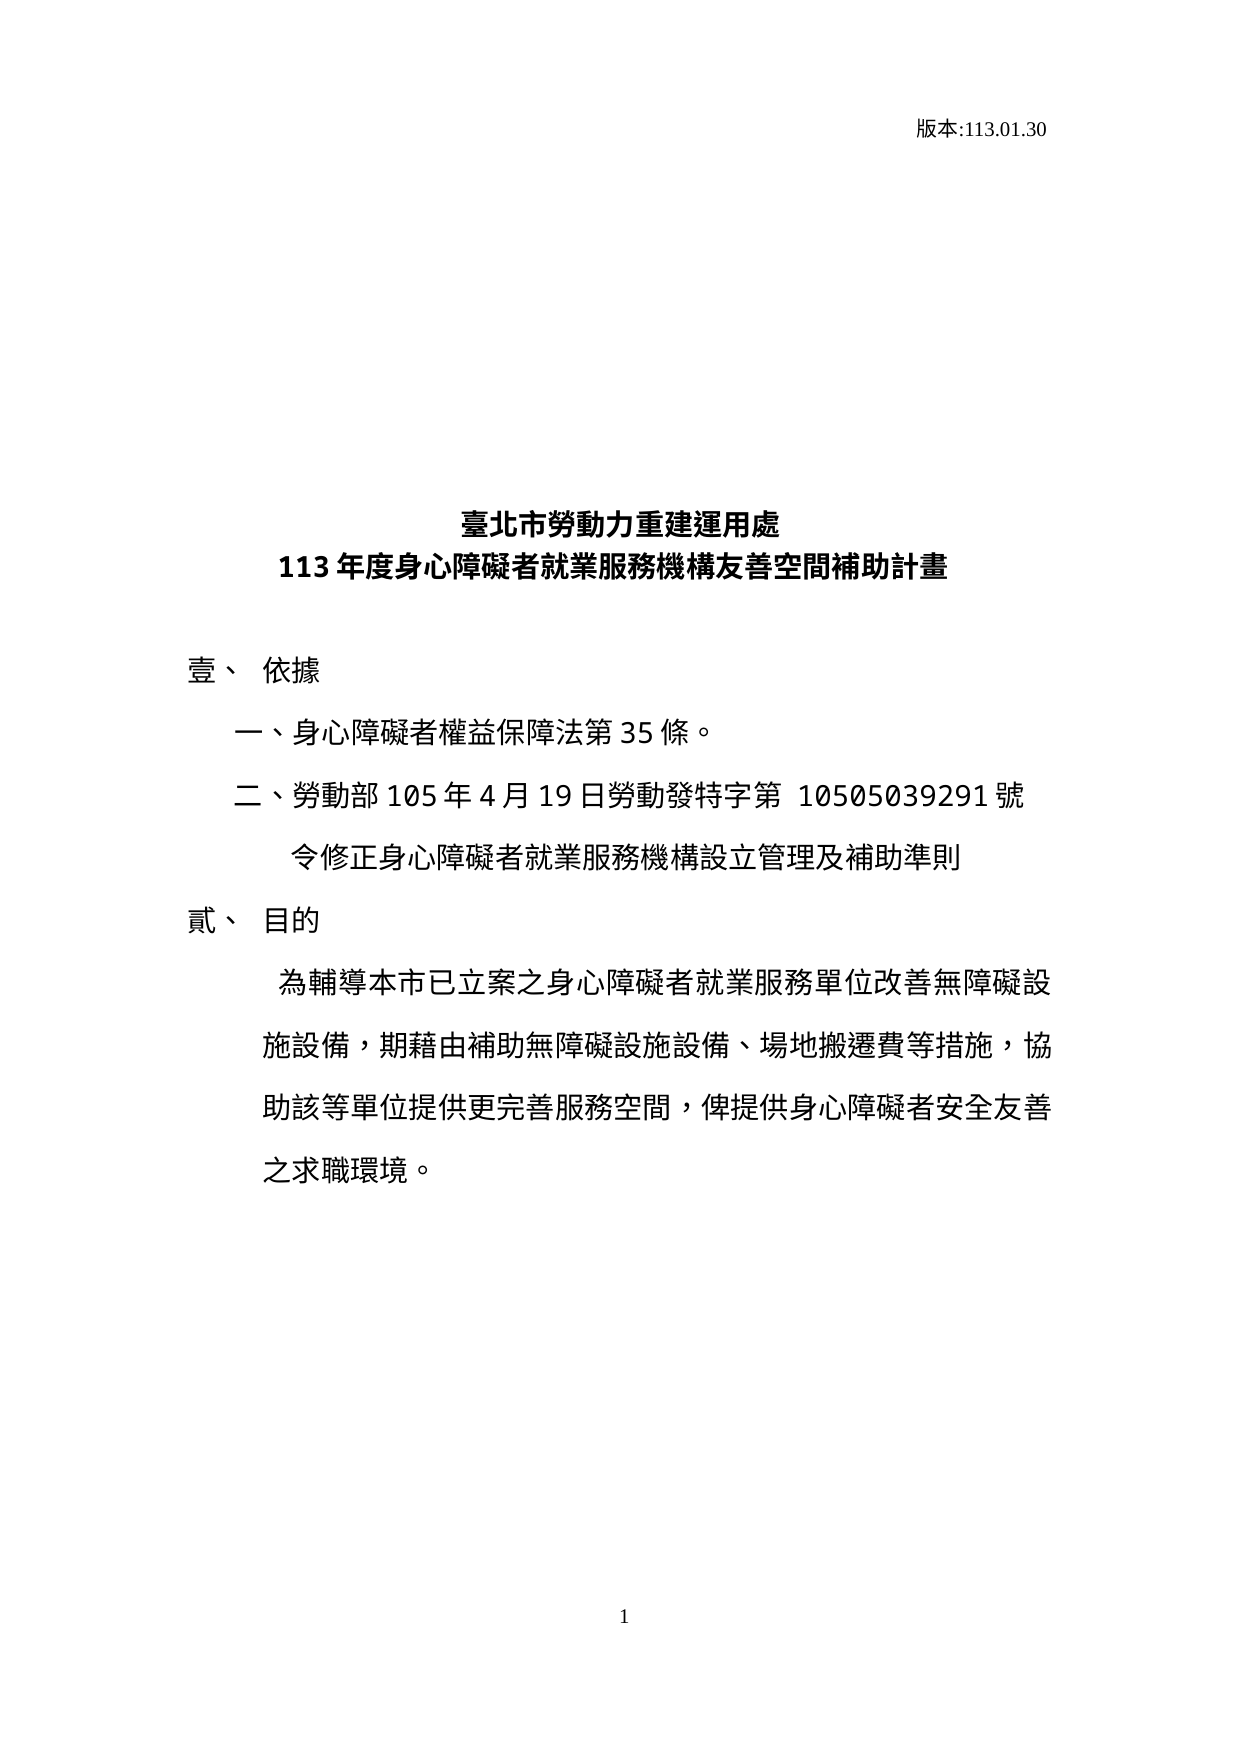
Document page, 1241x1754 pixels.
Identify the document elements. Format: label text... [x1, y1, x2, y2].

text 一、身心障礙者權益保障法第35條。 [187, 689, 1053, 752]
text 二、勞動部105年4月19日勞動發特字第 10505039291號令修正身心障礙者就業服務機構設立管理及補助準則 [216, 752, 1053, 877]
list 依據 [187, 627, 1053, 689]
list 目的 [187, 877, 1053, 939]
text 臺北市勞動力重建運用處 [187, 502, 1053, 544]
text 為輔導本市已立案之身心障礙者就業服務單位改善無障礙設施設備，期藉由補助無障礙設施設備、場地搬遷費等措施，協助該等單位提供更完善服務空間，俾提供身心障礙者安全友善之求職環境。 [187, 939, 1053, 1189]
text 113年度身心障礙者就業服務機構友善空間補助計畫 [187, 544, 1053, 585]
